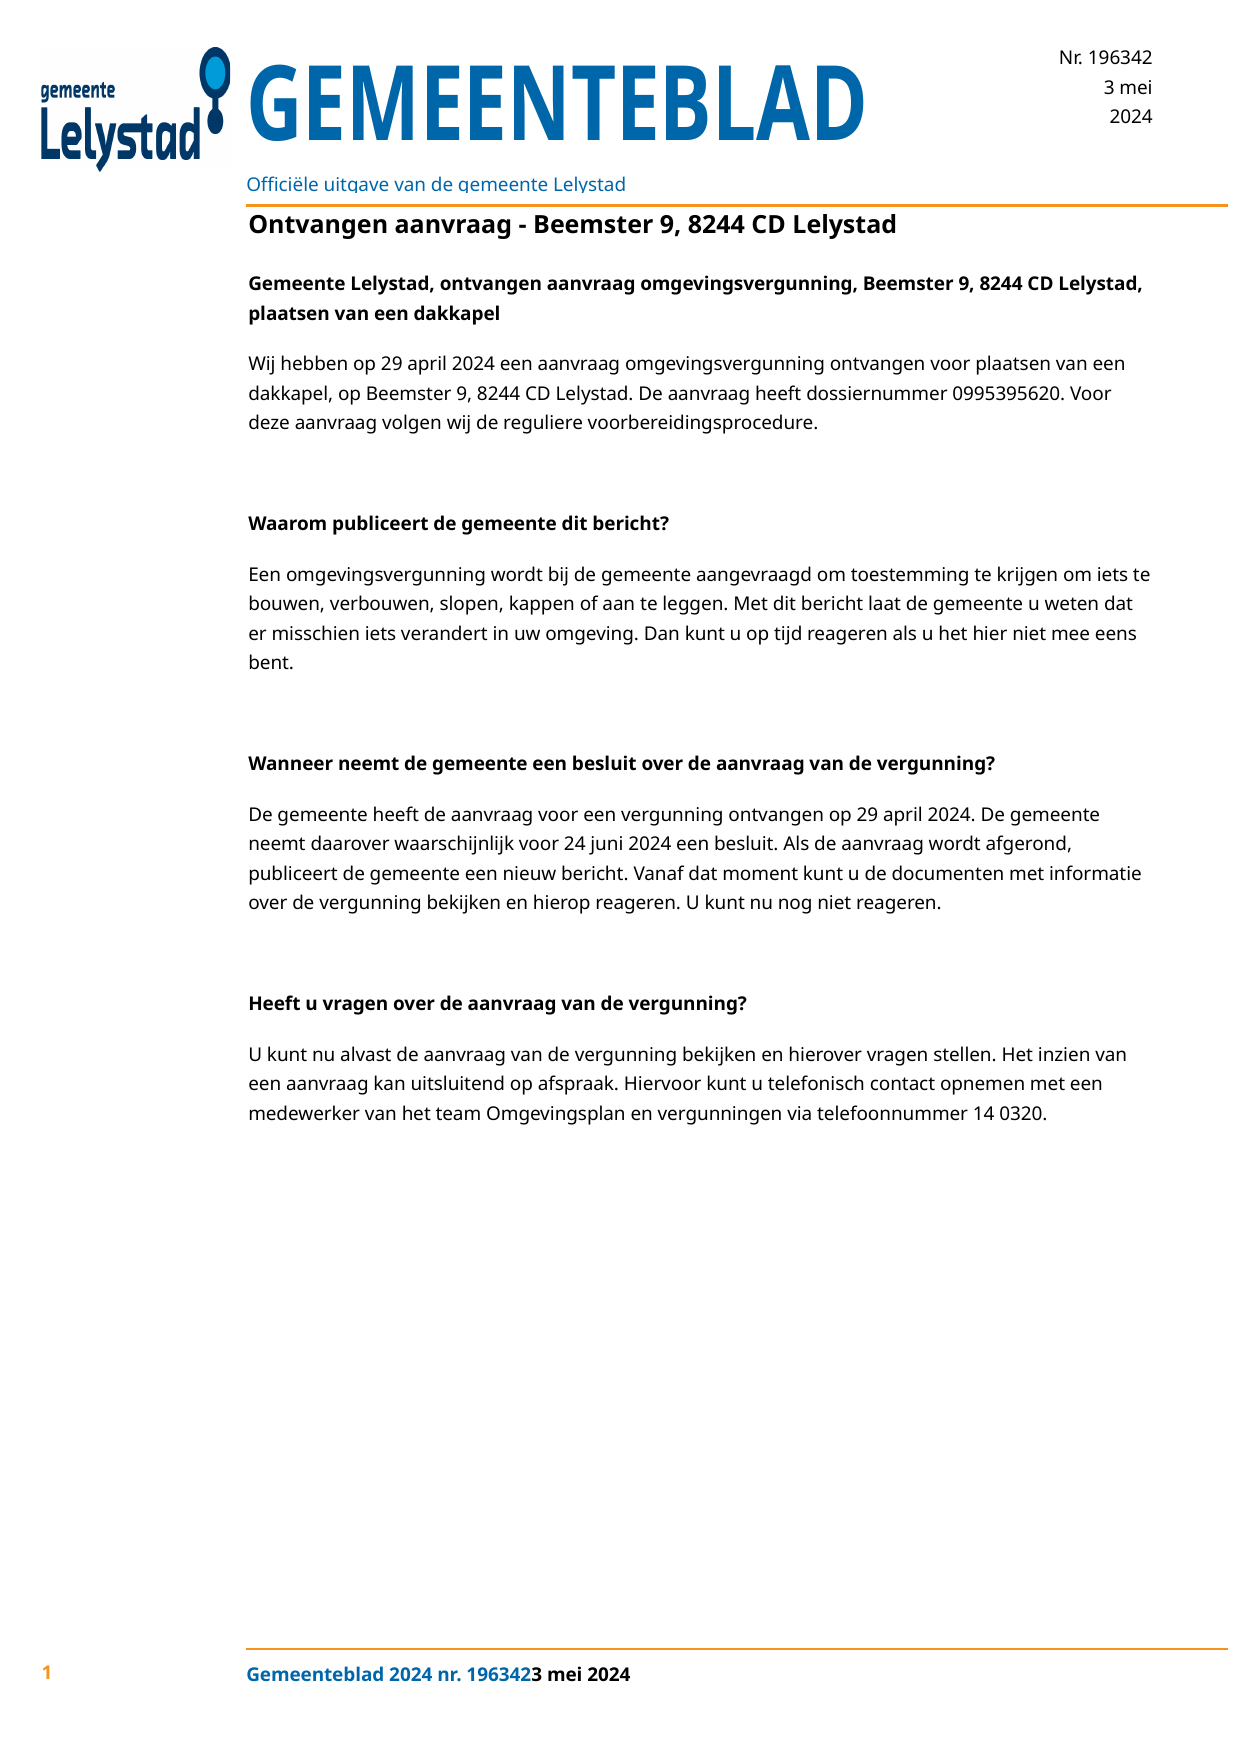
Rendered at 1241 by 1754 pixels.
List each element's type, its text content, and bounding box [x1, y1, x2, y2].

text U kunt nu alvast de aanvraag van de vergunning bekijken en hierover vragen stellen. Het inzien van een aanvraag kan uitsluitend op afspraak. Hiervoor kunt u telefonisch contact opnemen met een medewerker van het team Omgevingsplan en vergunningen via telefoonnummer 14 0320. [248, 1041, 1152, 1126]
text Wij hebben op 29 april 2024 een aanvraag omgevingsvergunning ontvangen voor plaatsen van een dakkapel, op Beemster 9, 8244 CD Lelystad. De aanvraag heeft dossiernummer 0995395620. Voor deze aanvraag volgen wij de reguliere voorbereidingsprocedure. [248, 350, 1152, 435]
text Heeft u vragen over de aanvraag van de vergunning? [248, 990, 1152, 1016]
text Wanneer neemt de gemeente een besluit over de aanvraag van de vergunning? [248, 750, 1152, 776]
text De gemeente heeft de aanvraag voor een vergunning ontvangen op 29 april 2024. De gemeente neemt daarover waarschijnlijk voor 24 juni 2024 een besluit. Als de aanvraag wordt afgerond, publiceert de gemeente een nieuw bericht. Vanaf dat moment kunt u de documenten met informatie over de vergunning bekijken en hierop reageren. U kunt nu nog niet reageren. [248, 801, 1152, 915]
text Een omgevingsvergunning wordt bij de gemeente aangevraagd om toestemming te krijgen om iets te bouwen, verbouwen, slopen, kappen of aan te leggen. Met dit bericht laat de gemeente u weten dat er misschien iets verandert in uw omgeving. Dan kunt u op tijd reageren als u het hier niet mee eens bent. [248, 561, 1152, 675]
text Gemeente Lelystad, ontvangen aanvraag omgevingsvergunning, Beemster 9, 8244 CD Lelystad, plaatsen van een dakkapel [248, 270, 1152, 326]
text Ontvangen aanvraag - Beemster 9, 8244 CD Lelystad [248, 207, 1152, 241]
text Waarom publiceert de gemeente dit bericht? [248, 510, 1152, 536]
picture [41, 47, 231, 172]
